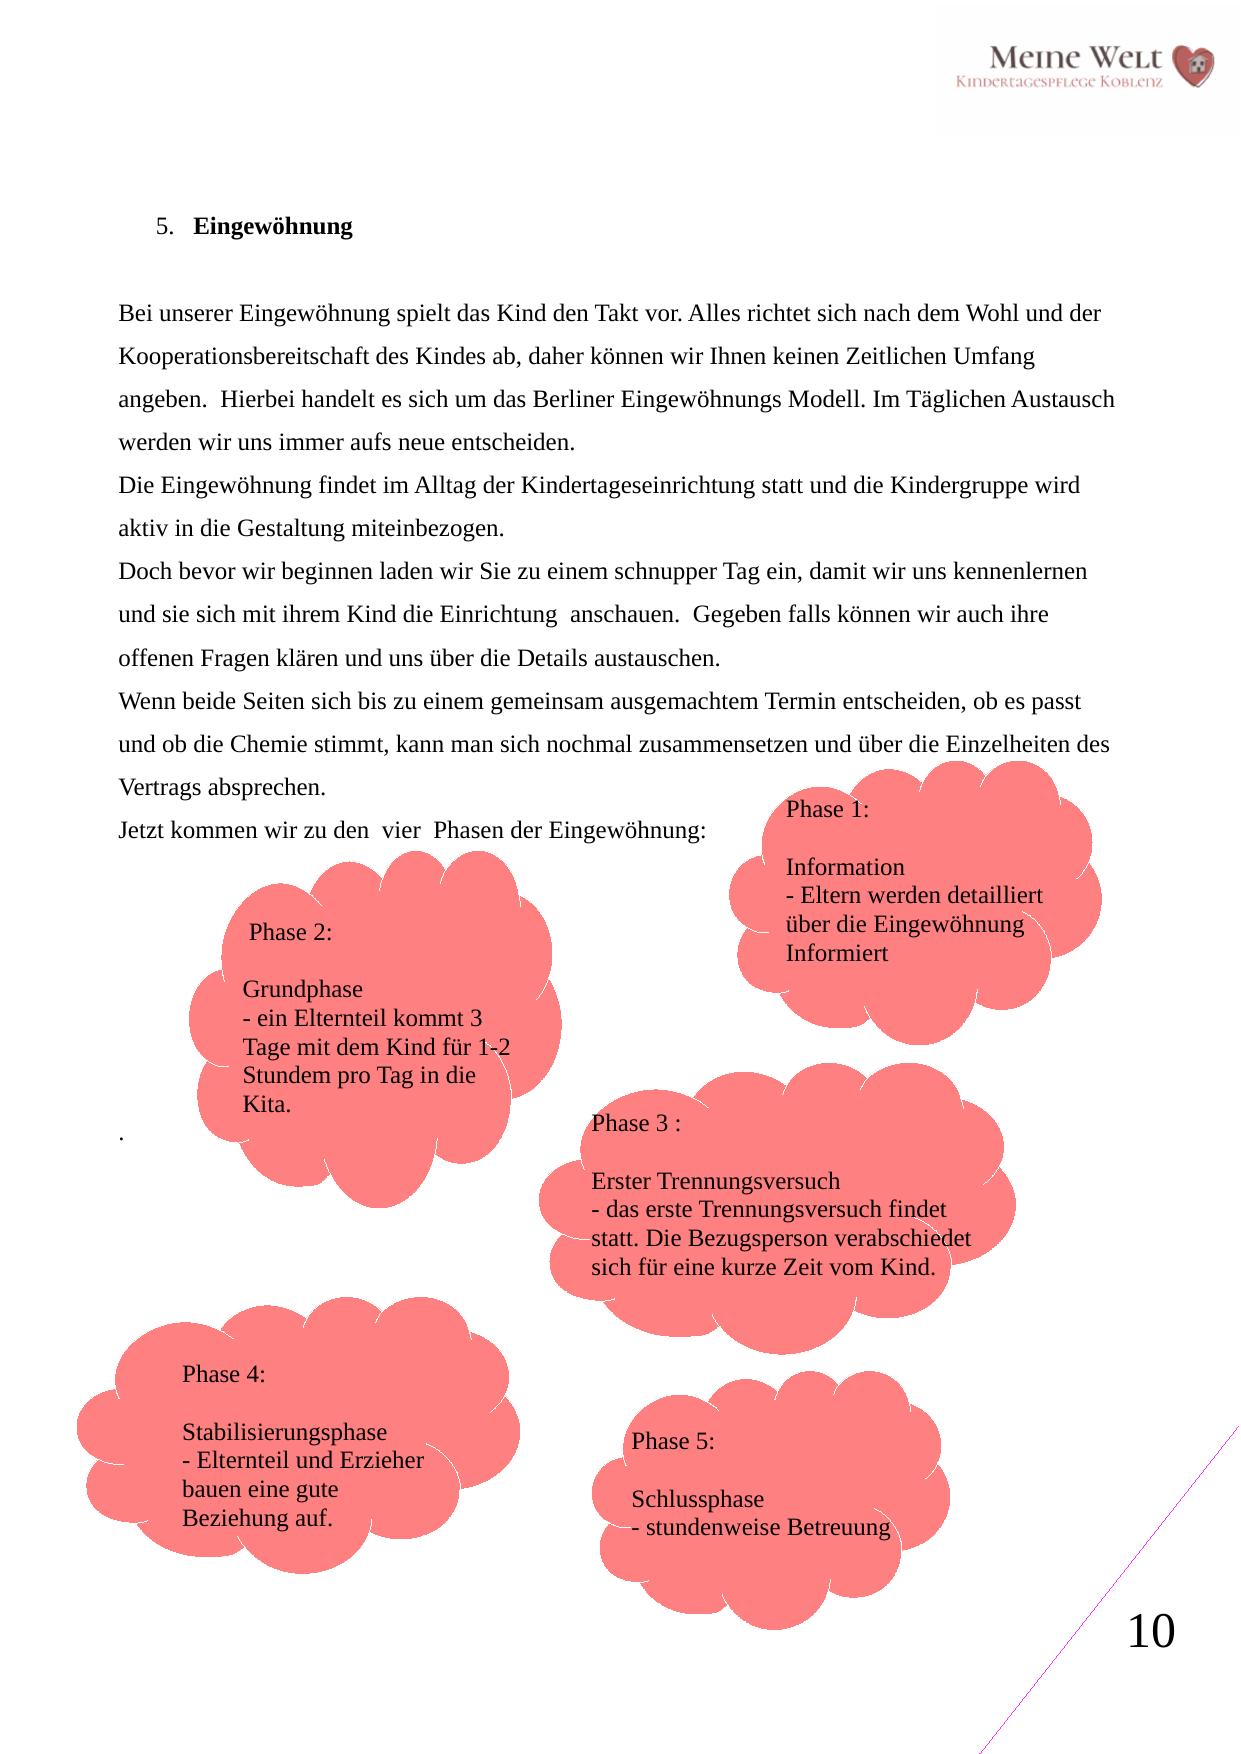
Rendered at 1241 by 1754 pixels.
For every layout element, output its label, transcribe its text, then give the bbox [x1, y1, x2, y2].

text [497, 1117, 592, 1146]
list Eingewöhnung [156, 211, 1122, 240]
text Wenn beide Seiten sich bis zu einem gemeinsam ausgemachtem Termin entscheiden, ob es passt und ob die Chemie stimmt, kann man sich nochmal zusammensetzen und über die Einzelheiten des Vertrags absprechen. [118, 686, 1122, 801]
text [994, 1117, 1122, 1146]
text Jetzt kommen wir zu den vier Phasen der Eingewöhnung: [118, 815, 769, 844]
text . [118, 1117, 239, 1146]
picture [936, 4, 1241, 138]
text Bei unserer Eingewöhnung spielt das Kind den Takt vor. Alles richtet sich nach dem Wohl und der Kooperationsbereitschaft des Kindes ab, daher können wir Ihnen keinen Zeitlichen Umfang angeben. Hierbei handelt es sich um das Berliner Eingewöhnungs Modell. Im Täglichen Austausch werden wir uns immer aufs neue entscheiden. [118, 298, 1122, 456]
text Die Eingewöhnung findet im Alltag der Kindertageseinrichtung statt und die Kindergruppe wird aktiv in die Gestaltung miteinbezogen. [118, 470, 1122, 542]
text Doch bevor wir beginnen laden wir Sie zu einem schnupper Tag ein, damit wir uns kennenlernen und sie sich mit ihrem Kind die Einrichtung anschauen. Gegeben falls können wir auch ihre offenen Fragen klären und uns über die Details austauschen. [118, 556, 1122, 671]
